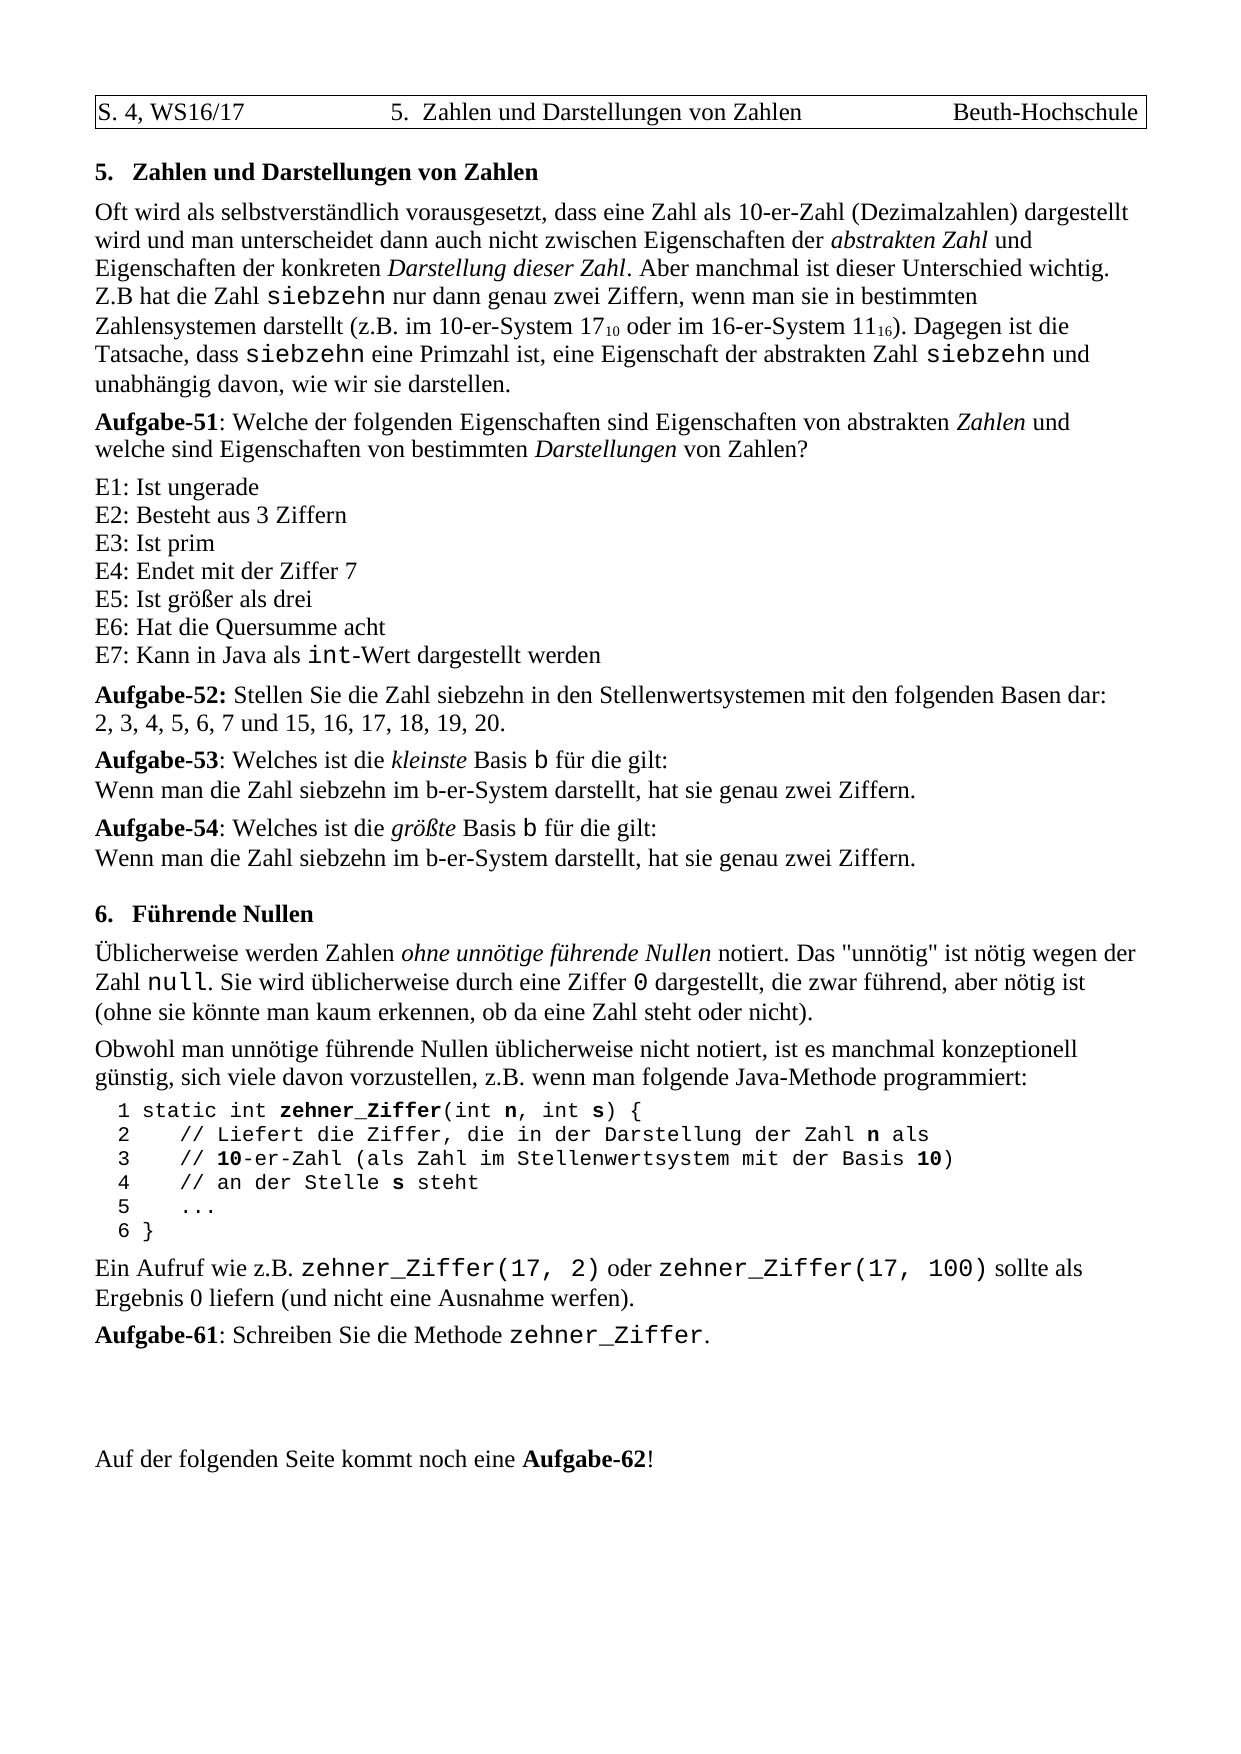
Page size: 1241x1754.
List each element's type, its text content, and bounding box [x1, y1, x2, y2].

text E7: Kann in Java als int-Wert dargestellt werden [94, 641, 1146, 671]
text E5: Ist größer als drei [94, 585, 1146, 613]
text E3: Ist prim [94, 529, 1146, 557]
text Ein Aufruf wie z.B. zehner_Ziffer(17, 2) oder zehner_Ziffer(17, 100) sollte als Ergebnis 0 liefern (und nicht eine Ausnahme werfen). [94, 1254, 1146, 1312]
list // Liefert die Ziffer, die in der Darstellung der Zahl n als [94, 1124, 1146, 1148]
text Aufgabe-51: Welche der folgenden Eigenschaften sind Eigenschaften von abstrakten Zahlen und welche sind Eigenschaften von bestimmten Darstellungen von Zahlen? [94, 407, 1146, 463]
text Obwohl man unnötige führende Nullen üblicherweise nicht notiert, ist es manchmal konzeptionell günstig, sich viele davon vorzustellen, z.B. wenn man folgende Java-Methode programmiert: [94, 1035, 1146, 1091]
text Auf der folgenden Seite kommt noch eine Aufgabe-62! [94, 1445, 1146, 1473]
text Aufgabe-53: Welches ist die kleinste Basis b für die gilt: [94, 746, 1146, 776]
list // 10-er-Zahl (als Zahl im Stellenwertsystem mit der Basis 10) [94, 1148, 1146, 1172]
text Wenn man die Zahl siebzehn im b-er-System darstellt, hat sie genau zwei Ziffern. [94, 843, 1146, 872]
text Aufgabe-61: Schreiben Sie die Methode zehner_Ziffer. [94, 1321, 1146, 1351]
subtitle Führende Nullen [94, 899, 1146, 928]
text E1: Ist ungerade [94, 473, 1146, 501]
list static int zehner_Ziffer(int n, int s) { [94, 1100, 1146, 1124]
text Oft wird als selbstverständlich vorausgesetzt, dass eine Zahl als 10-er-Zahl (Dezimalzahlen) dargestellt wird und man unterscheidet dann auch nicht zwischen Eigenschaften der abstrakten Zahl und Eigenschaften der konkreten Darstellung dieser Zahl. Aber manchmal ist dieser Unterschied wichtig. Z.B hat die Zahl siebzehn nur dann genau zwei Ziffern, wenn man sie in bestimmten Zahlensystemen darstellt (z.B. im 10-er-System 1710 oder im 16-er-System 1116). Dagegen ist die Tatsache, dass siebzehn eine Primzahl ist, eine Eigenschaft der abstrakten Zahl siebzehn und unabhängig davon, wie wir sie darstellen. [94, 198, 1146, 398]
text E4: Endet mit der Ziffer 7 [94, 557, 1146, 585]
list } [94, 1220, 1146, 1244]
list // an der Stelle s steht [94, 1172, 1146, 1196]
text E2: Besteht aus 3 Ziffern [94, 501, 1146, 529]
subtitle Zahlen und Darstellungen von Zahlen [94, 158, 1146, 186]
list ... [94, 1196, 1146, 1220]
text Wenn man die Zahl siebzehn im b-er-System darstellt, hat sie genau zwei Ziffern. [94, 776, 1146, 804]
text 2, 3, 4, 5, 6, 7 und 15, 16, 17, 18, 19, 20. [94, 708, 1146, 737]
text Aufgabe-54: Welches ist die größte Basis b für die gilt: [94, 813, 1146, 843]
text Aufgabe-52: Stellen Sie die Zahl siebzehn in den Stellenwertsystemen mit den folgenden Basen dar: [94, 681, 1146, 708]
text E6: Hat die Quersumme acht [94, 613, 1146, 641]
text Üblicherweise werden Zahlen ohne unnötige führende Nullen notiert. Das "unnötig" ist nötig wegen der Zahl null. Sie wird üblicherweise durch eine Ziffer 0 dargestellt, die zwar führend, aber nötig ist (ohne sie könnte man kaum erkennen, ob da eine Zahl steht oder nicht). [94, 939, 1146, 1025]
